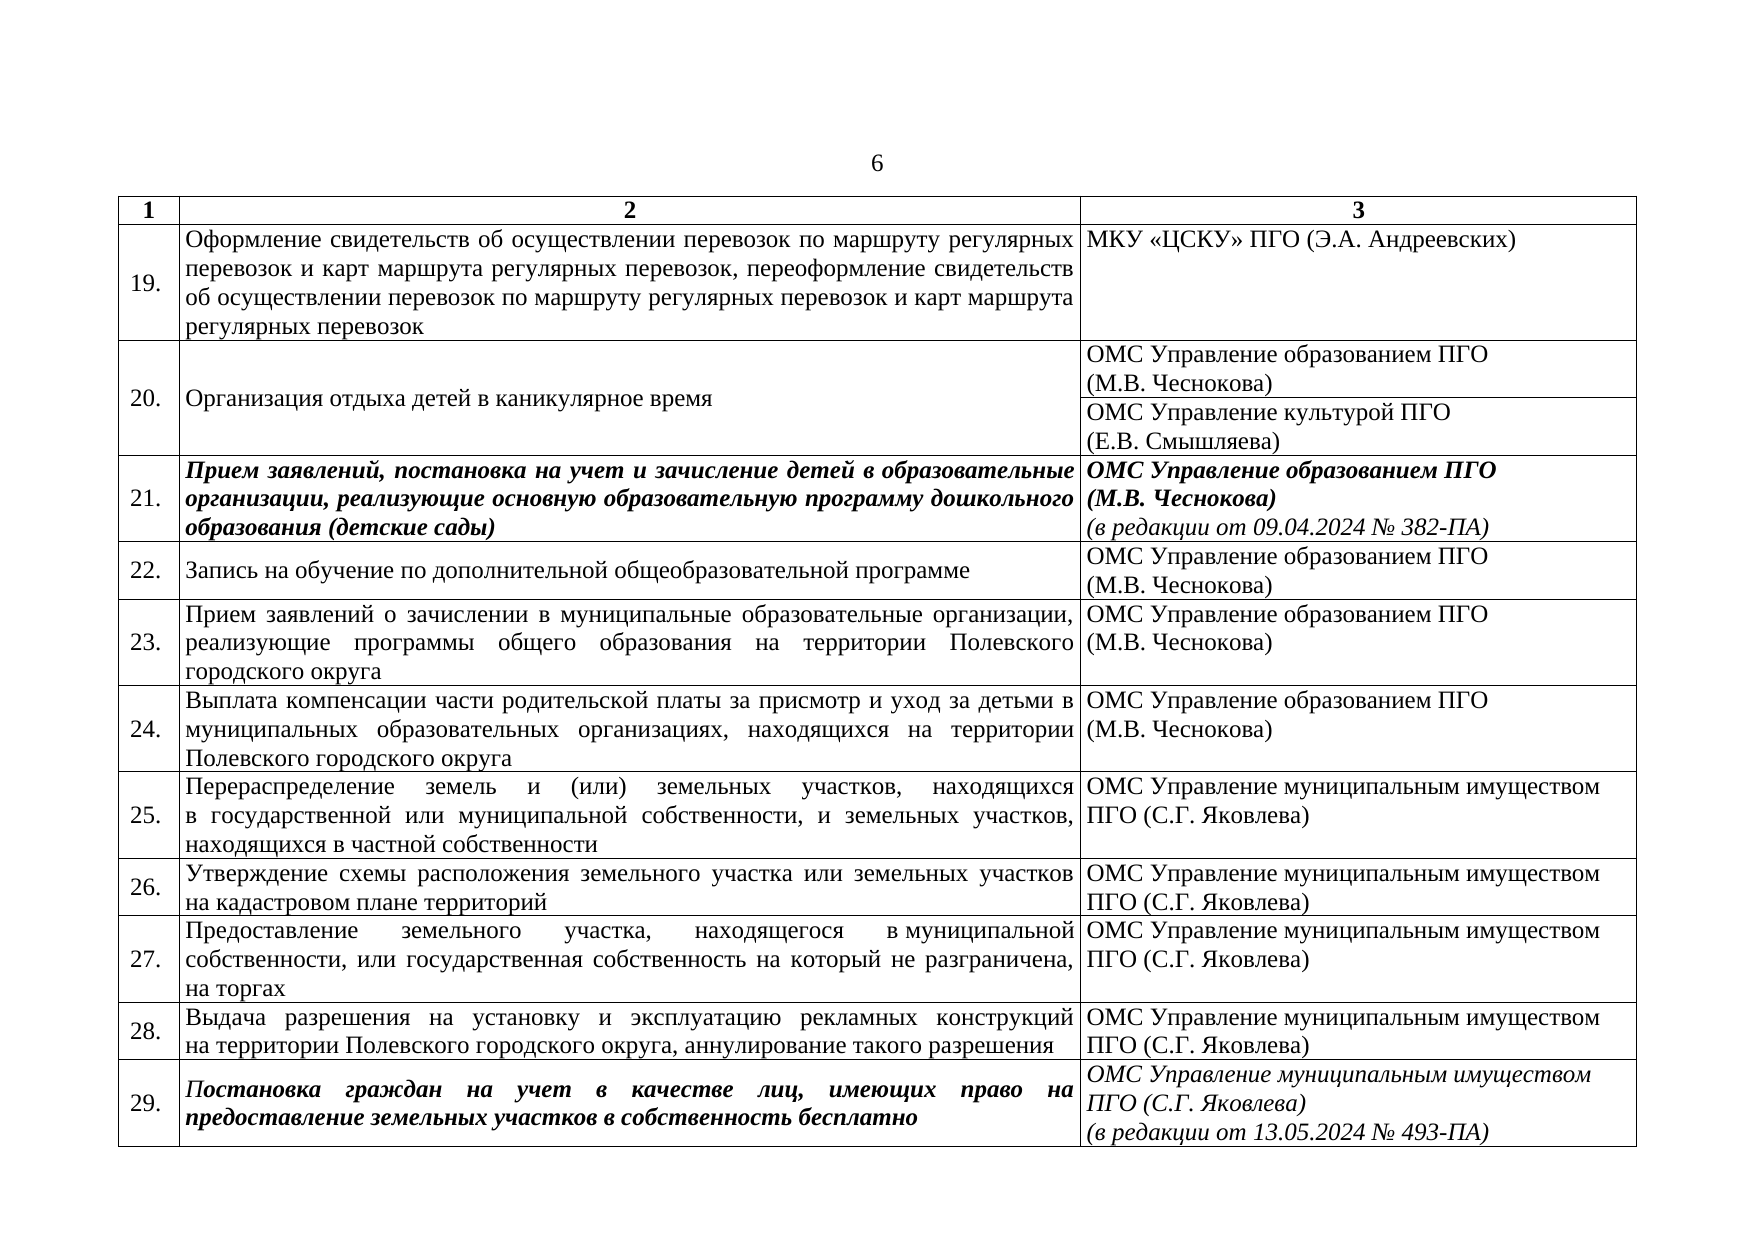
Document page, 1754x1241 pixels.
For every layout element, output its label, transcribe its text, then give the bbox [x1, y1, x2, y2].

table_cell Постановка граждан на учет в качестве лиц, имеющих право на предоставление земельных участков в собственность бесплатно [180, 1060, 1080, 1146]
table_cell [119, 916, 179, 1002]
table_cell ОМС Управление образованием ПГО (М.В. Чеснокова) [1081, 341, 1636, 397]
table_cell ОМС Управление муниципальным имуществом ПГО (С.Г. Яковлева) [1081, 859, 1636, 915]
table_header 1 [119, 197, 179, 224]
table_cell ОМС Управление образованием ПГО (М.В. Чеснокова) [1081, 600, 1636, 685]
table_cell ОМС Управление образованием ПГО (М.В. Чеснокова) [1081, 686, 1636, 771]
table_cell [119, 1060, 179, 1146]
table_cell Перераспределение земель и (или) земельных участков, находящихся в государственной или муниципальной собственности, и земельных участков, находящихся в частной собственности [180, 772, 1080, 858]
table_cell [119, 542, 179, 599]
table_cell [119, 686, 179, 771]
table_cell Предоставление земельного участка, находящегося в муниципальной собственности, или государственная собственность на который не разграничена, на торгах [180, 916, 1080, 1002]
table_cell ОМС Управление муниципальным имуществом ПГО (С.Г. Яковлева) [1081, 1003, 1636, 1059]
table_cell Прием заявлений о зачислении в муниципальные образовательные организации, реализующие программы общего образования на территории Полевского городского округа [180, 600, 1080, 685]
table_cell ОМС Управление муниципальным имуществом ПГО (С.Г. Яковлева) [1081, 916, 1636, 1002]
table_header 3 [1081, 197, 1636, 224]
table_cell ОМС Управление образованием ПГО (М.В. Чеснокова) (в редакции от 09.04.2024 № 382-ПА) [1081, 456, 1636, 541]
table_cell Запись на обучение по дополнительной общеобразовательной программе [180, 542, 1080, 599]
table_cell ОМС Управление муниципальным имуществом ПГО (С.Г. Яковлева) [1081, 772, 1636, 858]
table_cell ОМС Управление культурой ПГО (Е.В. Смышляева) [1081, 398, 1636, 455]
table_cell Выплата компенсации части родительской платы за присмотр и уход за детьми в муниципальных образовательных организациях, находящихся на территории Полевского городского округа [180, 686, 1080, 771]
table_cell [119, 341, 179, 455]
table_cell [119, 1003, 179, 1059]
table_cell [119, 859, 179, 915]
table_cell [119, 225, 179, 339]
table_cell Выдача разрешения на установку и эксплуатацию рекламных конструкций на территории Полевского городского округа, аннулирование такого разрешения [180, 1003, 1080, 1059]
table_cell Организация отдыха детей в каникулярное время [180, 341, 1080, 455]
table_cell [119, 772, 179, 858]
table_cell [119, 600, 179, 685]
table_cell [119, 456, 179, 541]
table_cell ОМС Управление образованием ПГО (М.В. Чеснокова) [1081, 542, 1636, 599]
table_cell Оформление свидетельств об осуществлении перевозок по маршруту регулярных перевозок и карт маршрута регулярных перевозок, переоформление свидетельств об осуществлении перевозок по маршруту регулярных перевозок и карт маршрута регулярных перевозок [180, 225, 1080, 339]
table_cell Прием заявлений, постановка на учет и зачисление детей в образовательные организации, реализующие основную образовательную программу дошкольного образования (детские сады) [180, 456, 1080, 541]
table_cell Утверждение схемы расположения земельного участка или земельных участков на кадастровом плане территорий [180, 859, 1080, 915]
table_cell МКУ «ЦСКУ» ПГО (Э.А. Андреевских) [1081, 225, 1636, 339]
table_cell ОМС Управление муниципальным имуществом ПГО (С.Г. Яковлева) (в редакции от 13.05.2024 № 493-ПА) [1081, 1060, 1636, 1146]
table_header 2 [180, 197, 1080, 224]
